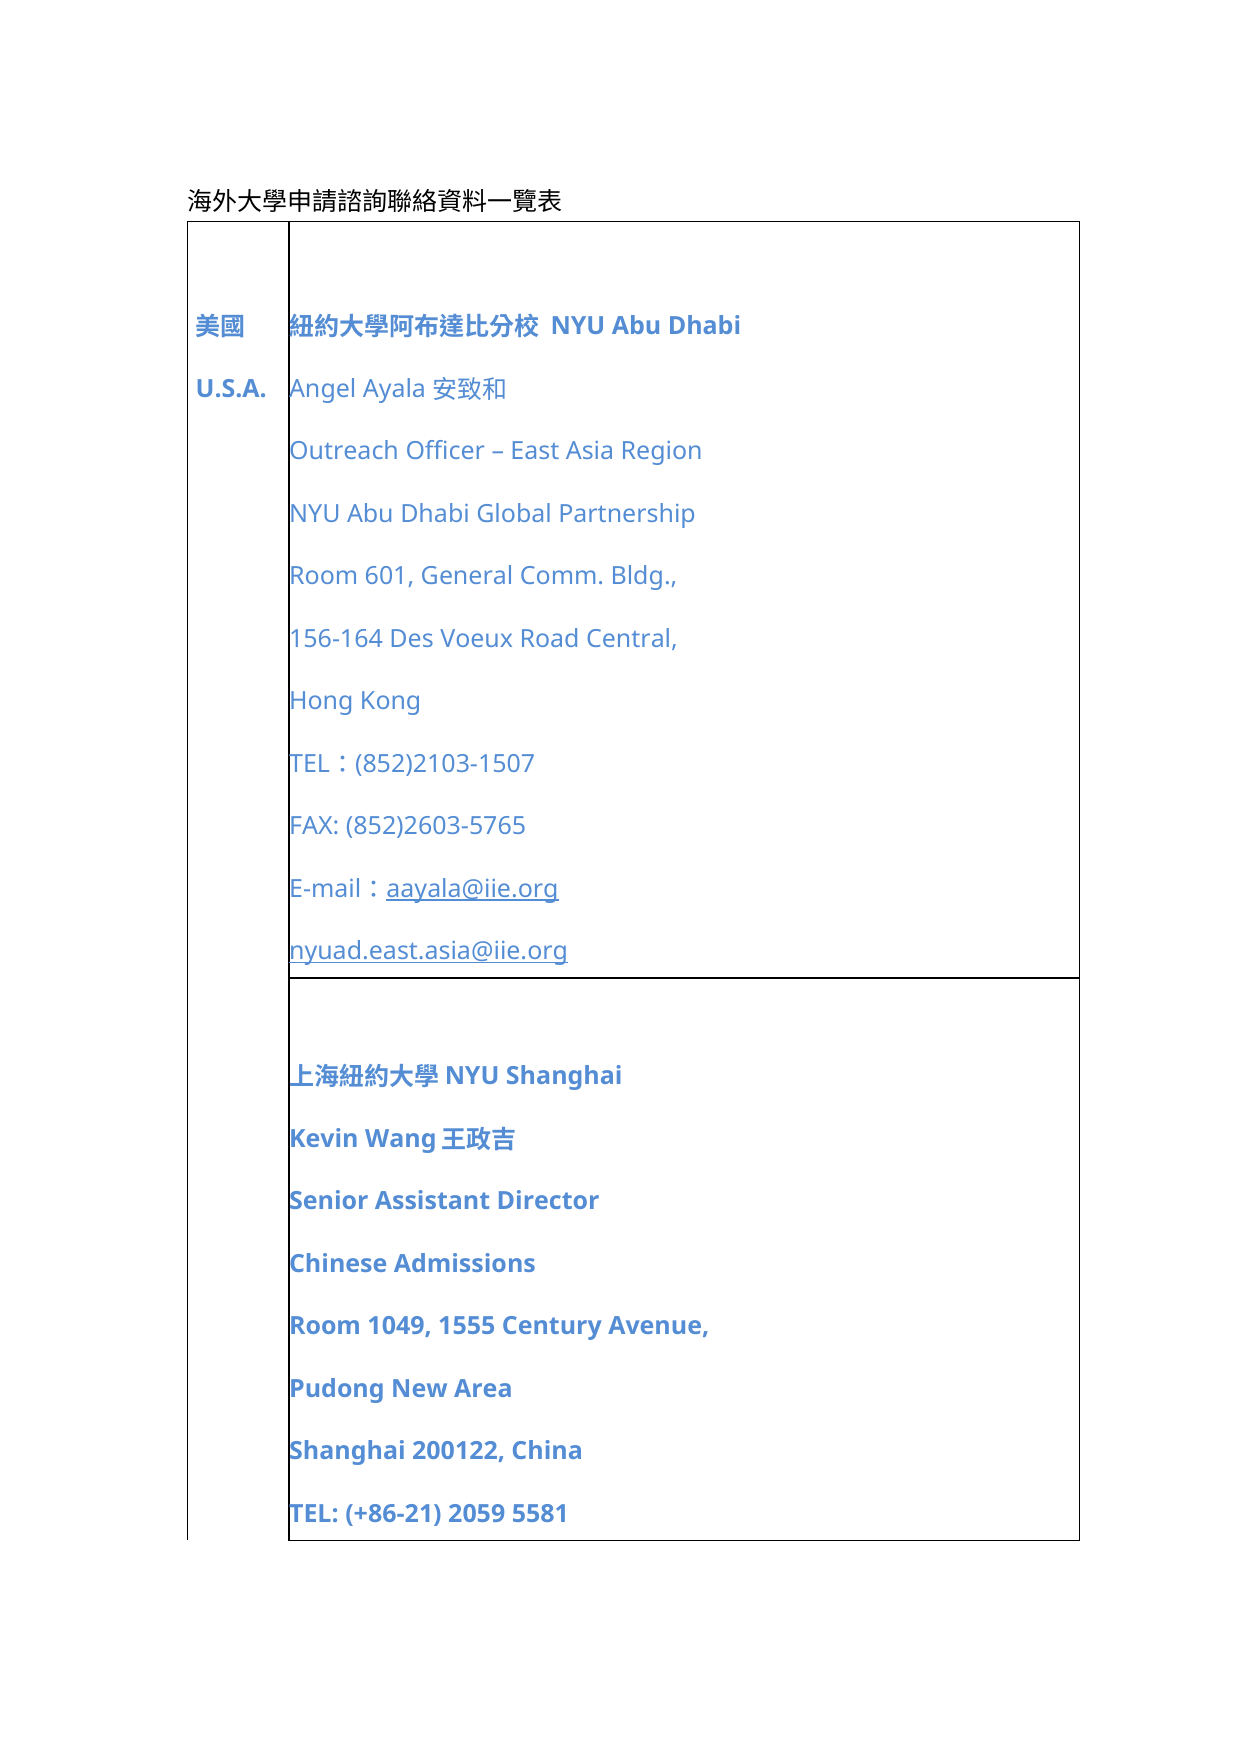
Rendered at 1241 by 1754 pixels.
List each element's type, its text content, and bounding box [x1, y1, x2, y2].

table_header 美國 U.S.A. [188, 222, 288, 1539]
table_cell 上海紐約大學 NYU Shanghai Kevin Wang王政吉 Senior Assistant Director Chinese Admissions Room 1049, 1555 Century Avenue, Pudong New Area Shanghai 200122, China TEL: (+86-21) 2059 5581 [290, 979, 1079, 1539]
table_header 紐約大學阿布達比分校 NYU Abu Dhabi Angel Ayala 安致和 Outreach Officer – East Asia Region NYU Abu Dhabi Global Partnership Room 601, General Comm. Bldg., 156-164 Des Voeux Road Central, Hong Kong TEL：(852)2103-1507 FAX: (852)2603-5765 E-mail：aayala@iie.org nyuad.east.asia@iie.org [290, 222, 1079, 977]
text 海外大學申請諮詢聯絡資料一覽表 [187, 158, 1053, 221]
